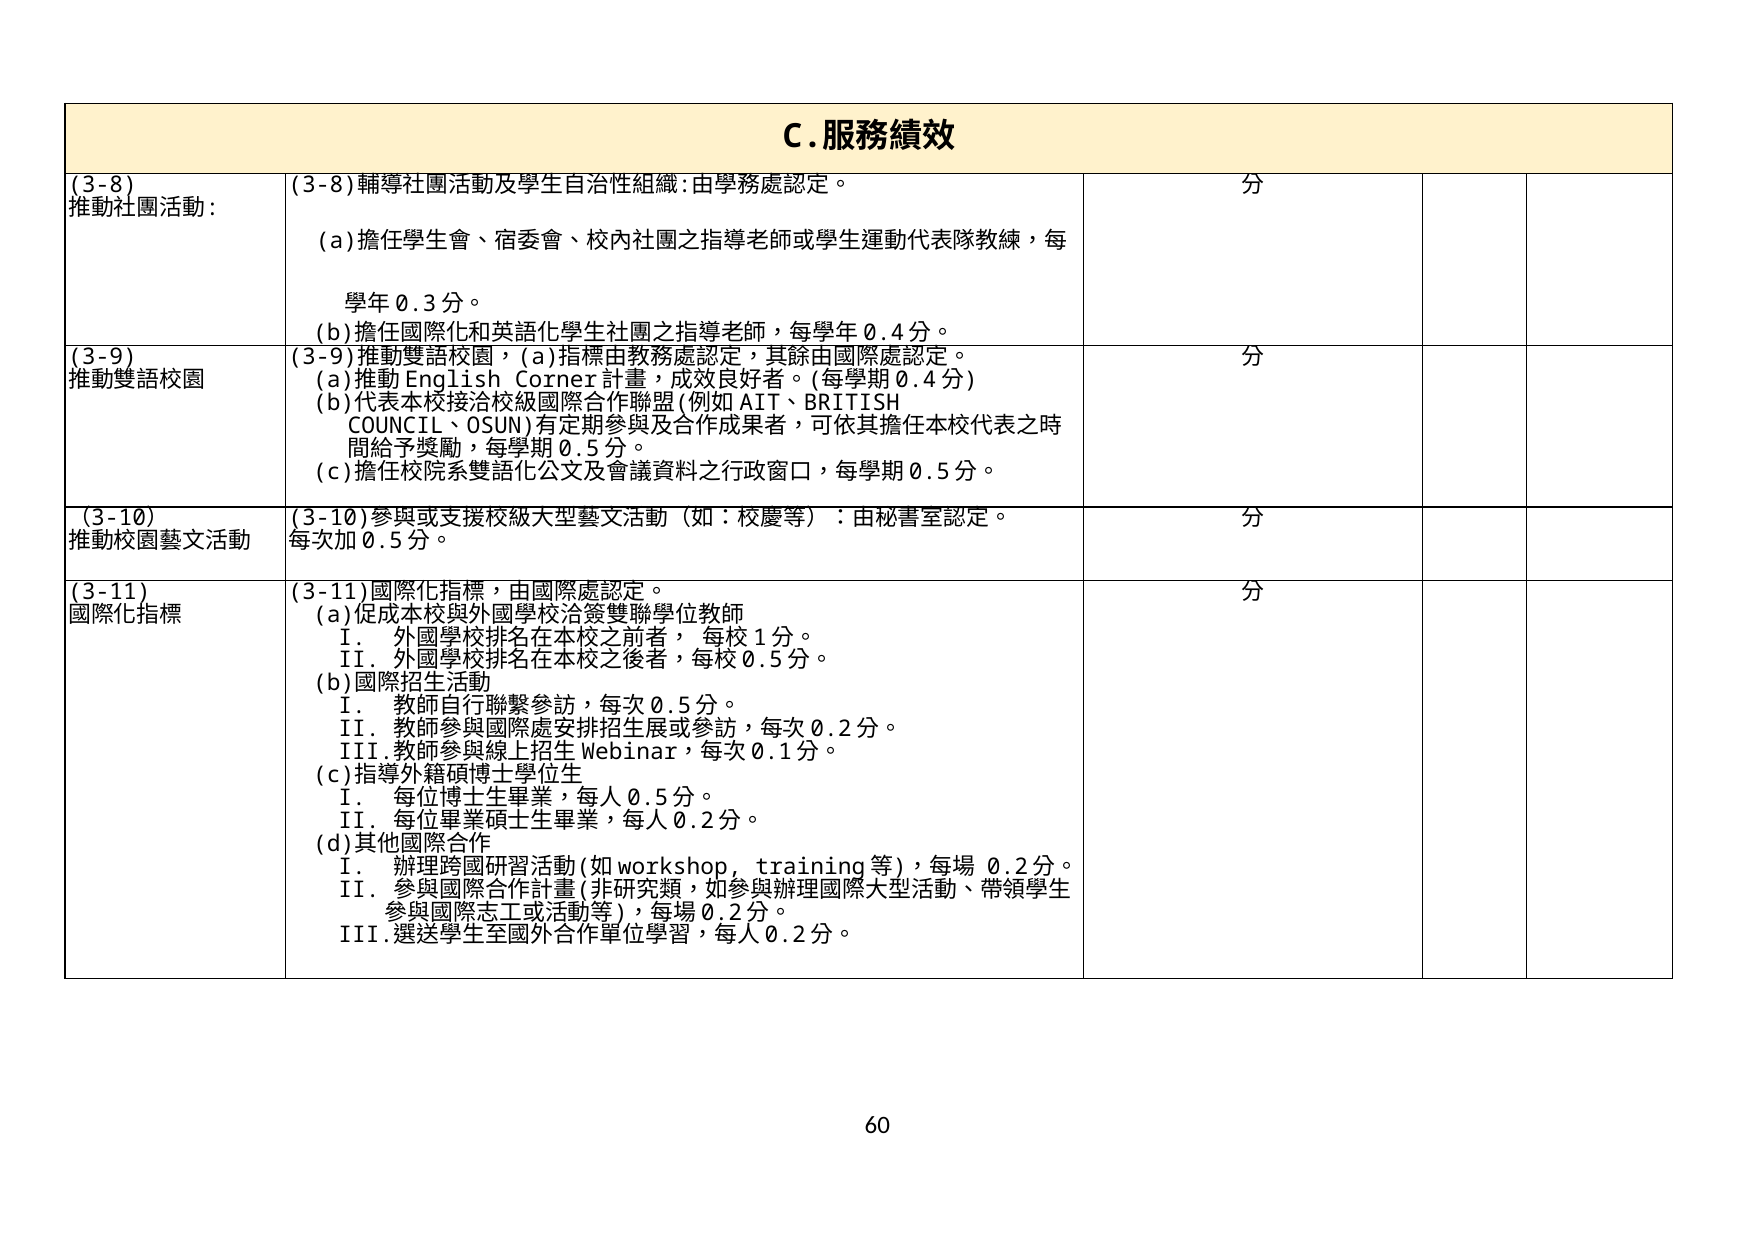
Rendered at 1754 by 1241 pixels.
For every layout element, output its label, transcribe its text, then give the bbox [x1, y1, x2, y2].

table_cell (3-8)輔導社團活動及學生自治性組織:由學務處認定。 (a)擔任學生會、宿委會、校內社團之指導老師或學生運動代表隊教練，每學年0.3分。 (b)擔任國際化和英語化學生社團之指導老師，每學年0.4分。 [286, 174, 1083, 345]
table_cell (3-11) 國際化指標 [66, 581, 285, 978]
table_cell (3-9) 推動雙語校園 [66, 346, 285, 506]
table_cell 分 [1084, 174, 1422, 345]
table_cell [1527, 508, 1672, 580]
table_cell [1423, 346, 1526, 506]
table_cell [1423, 508, 1526, 580]
table_cell [1423, 174, 1526, 345]
table_header C.服務績效 [66, 104, 1672, 173]
table_cell (3-11)國際化指標，由國際處認定。 (a)促成本校與外國學校洽簽雙聯學位教師 I. 外國學校排名在本校之前者， 每校1分。 II. 外國學校排名在本校之後者，每校0.5分。 (b)國際招生活動 I. 教師自行聯繫參訪，每次0.5分。 II. 教師參與國際處安排招生展或參訪，每次0.2分。 III.教師參與線上招生Webinar，每次0.1分。 (c)指導外籍碩博士學位生 I. 每位博士生畢業，每人0.5分。 II. 每位畢業碩士生畢業，每人0.2分。 (d)其他國際合作 I. 辦理跨國研習活動(如workshop, training等)，每場 0.2分。 II. 參與國際合作計畫(非研究類，如參與辦理國際大型活動、帶領學生參與國際志工或活動等)，每場0.2分。 III.選送學生至國外合作單位學習，每人0.2分。 [286, 581, 1083, 978]
table_cell (3-8) 推動社團活動: [66, 174, 285, 345]
table_cell [1527, 174, 1672, 345]
table_cell 分 [1084, 508, 1422, 580]
table_cell （3-10） 推動校園藝文活動 [66, 508, 285, 580]
table_cell (3-10)參與或支援校級大型藝文活動（如：校慶等）：由秘書室認定。 每次加0.5分。 [286, 508, 1083, 580]
table_cell 分 [1084, 581, 1422, 978]
table_cell 分 [1084, 346, 1422, 506]
table_cell [1527, 581, 1672, 978]
table_cell (3-9)推動雙語校園，(a)指標由教務處認定，其餘由國際處認定。 (a)推動English Corner計畫，成效良好者。(每學期0.4分) (b)代表本校接洽校級國際合作聯盟(例如AIT、BRITISH COUNCIL、OSUN)有定期參與及合作成果者，可依其擔任本校代表之時間給予獎勵，每學期0.5分。 (c)擔任校院系雙語化公文及會議資料之行政窗口，每學期0.5分。 [286, 346, 1083, 506]
table_cell [1527, 346, 1672, 506]
table_cell [1423, 581, 1526, 978]
